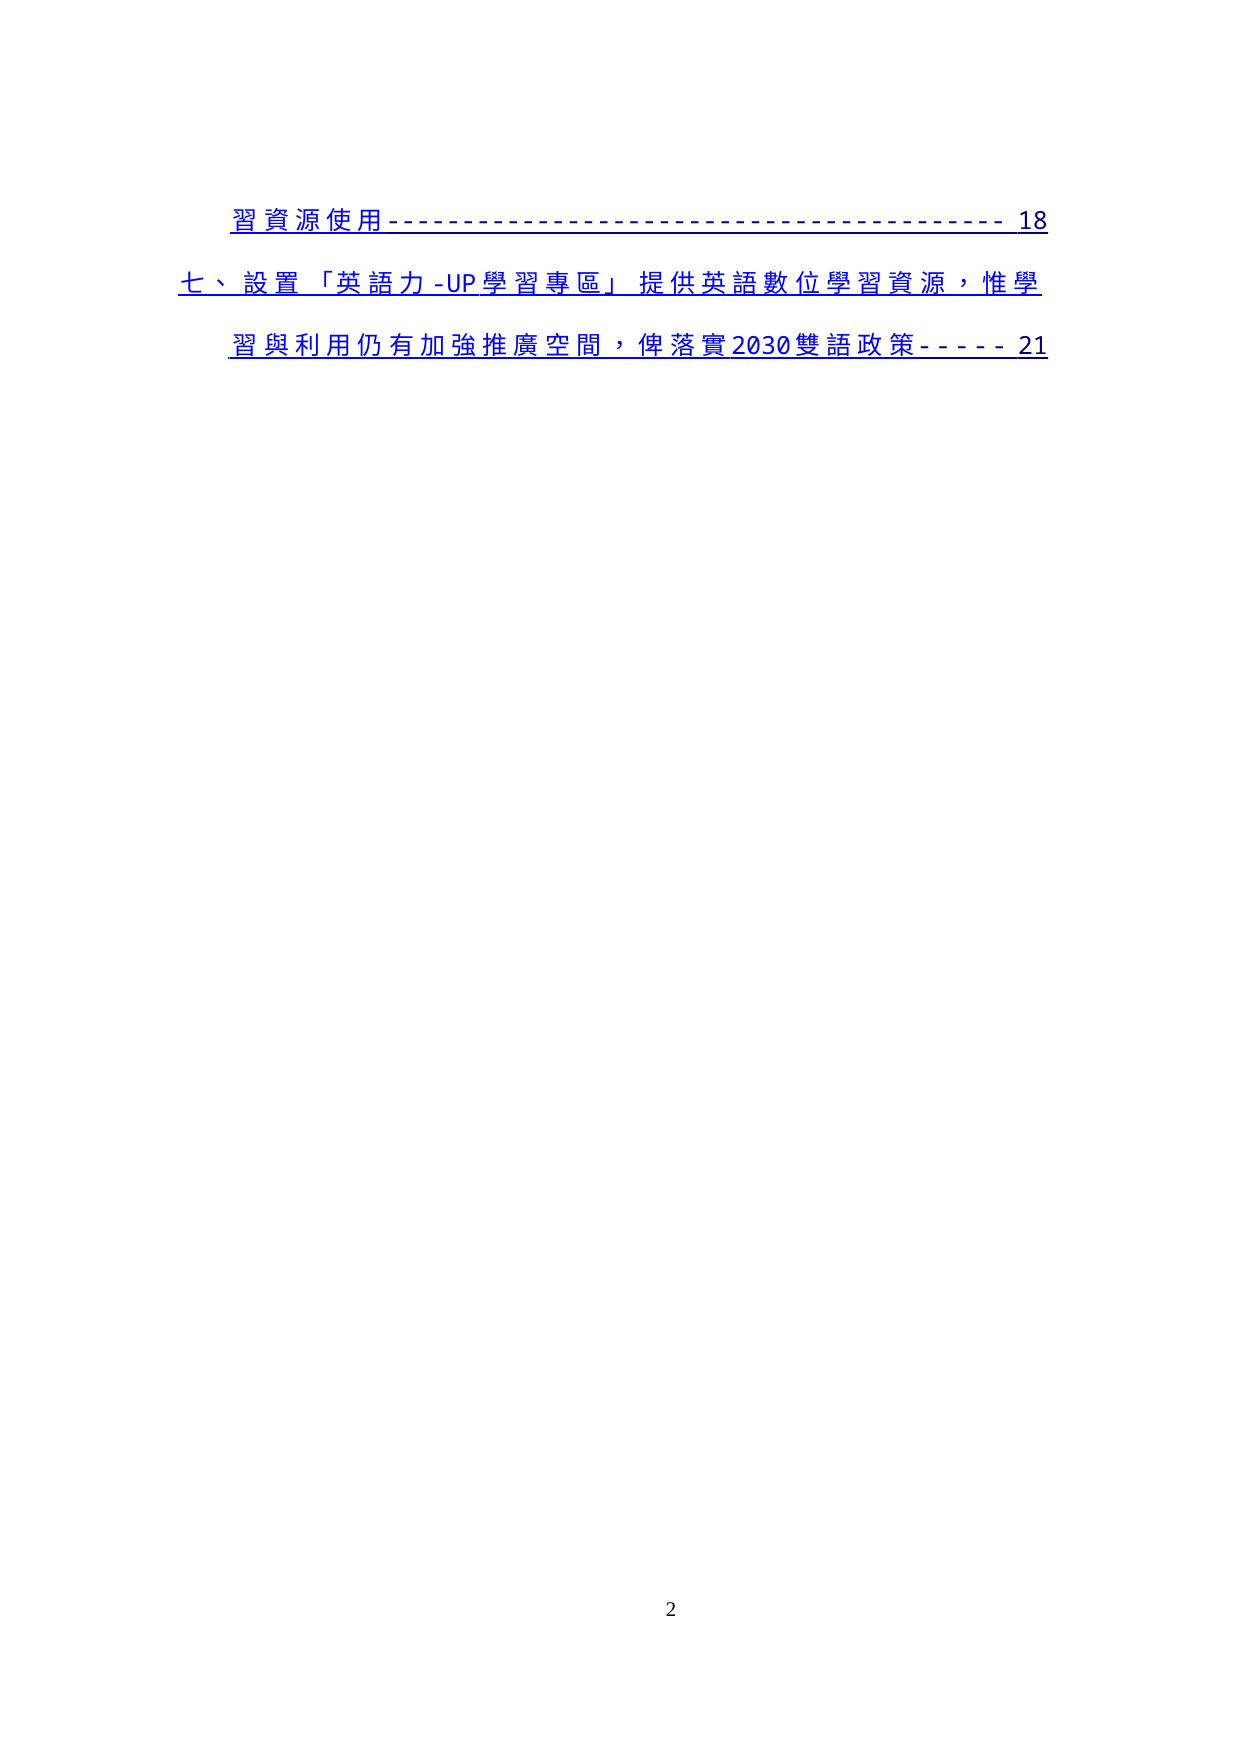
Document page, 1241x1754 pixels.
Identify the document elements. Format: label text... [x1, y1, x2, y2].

text 習資源使用 18 [177, 177, 1048, 240]
text 七、設置「英語力-UP學習專區」提供英語數位學習資源，惟學習與利用仍有加強推廣空間，俾落實2030雙語政策 21 [177, 240, 1048, 365]
